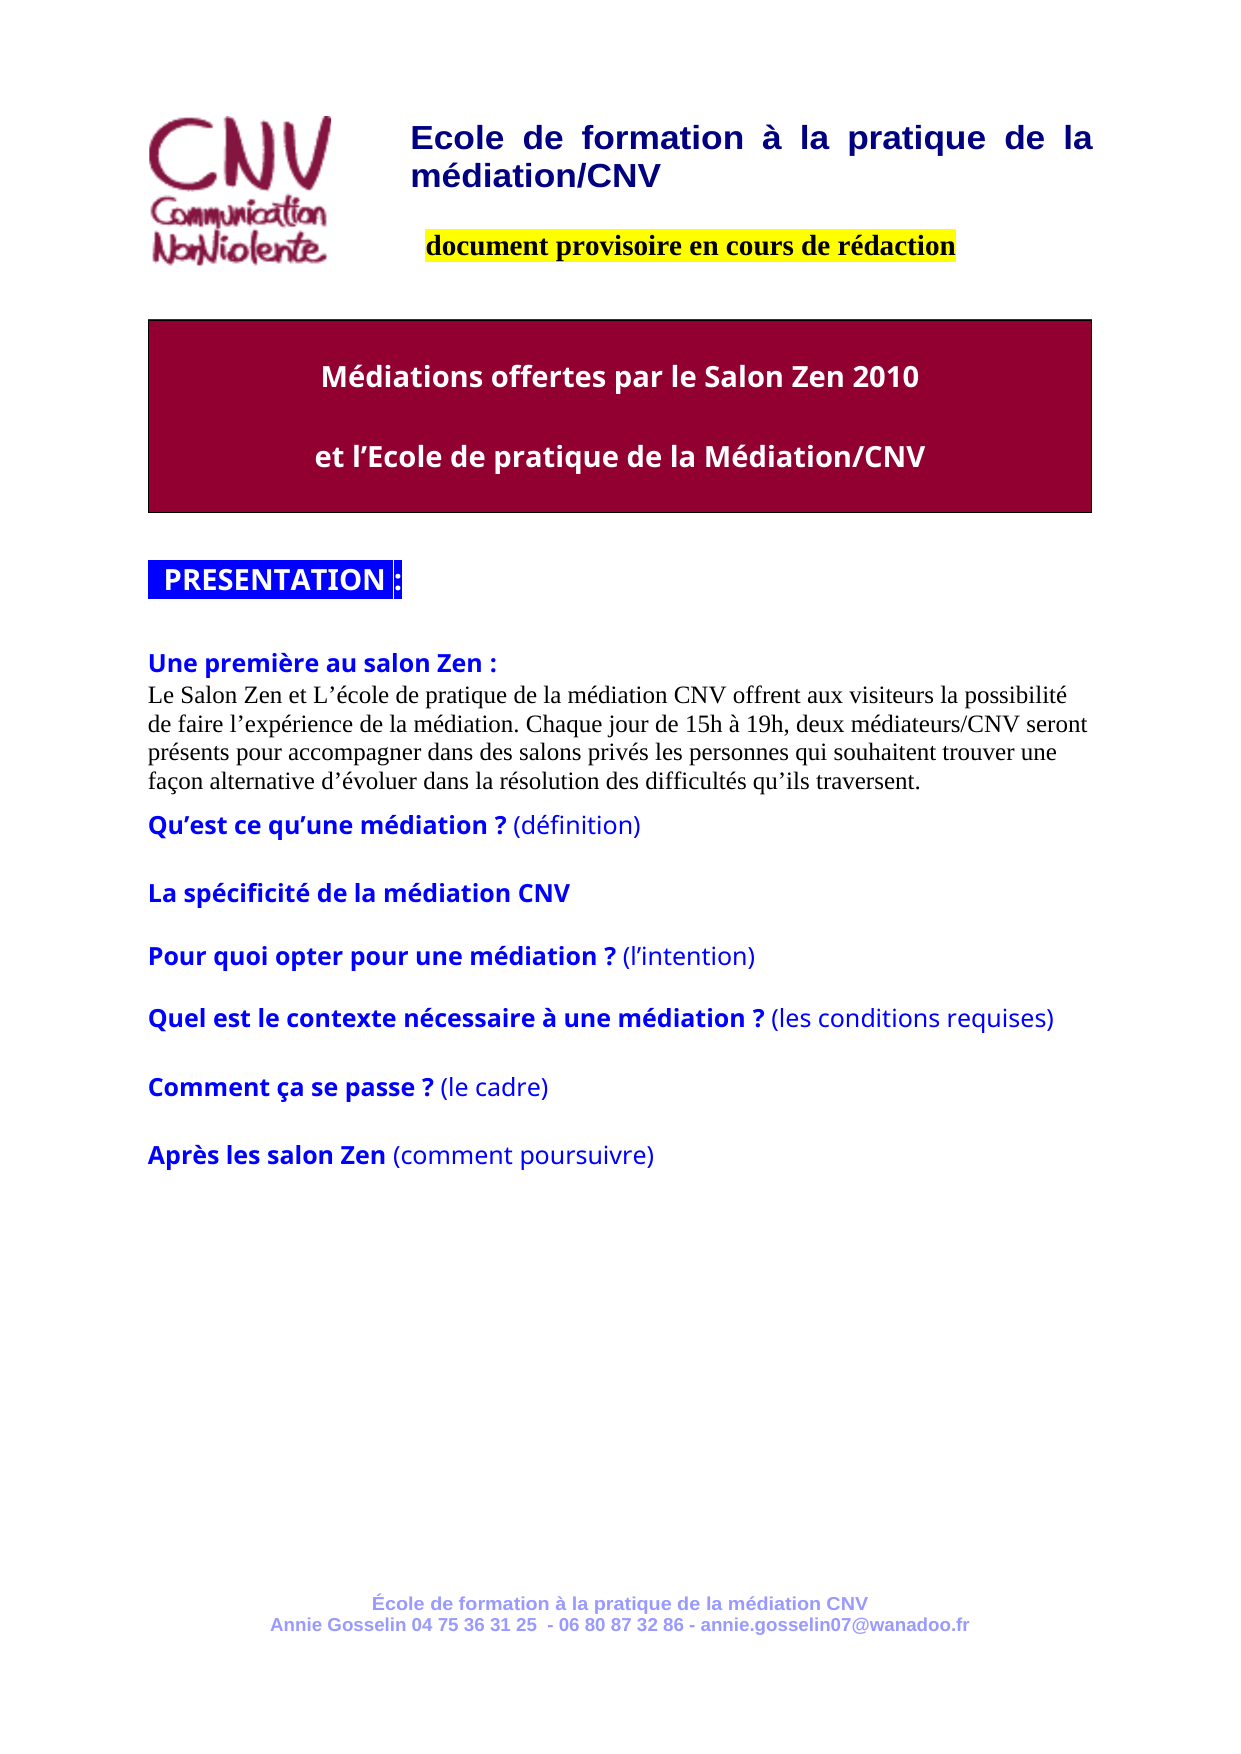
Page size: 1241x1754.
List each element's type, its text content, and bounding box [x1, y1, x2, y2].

text . PRESENTATION : [148, 559, 1092, 599]
text Après les salon Zen (comment poursuivre) [148, 1137, 1092, 1171]
text Le Salon Zen et L’école de pratique de la médiation CNV offrent aux visiteurs la possibilité de faire l’expérience de la médiation. Chaque jour de 15h à 19h, deux médiateurs/CNV seront présents pour accompagner dans des salons privés les personnes qui souhaitent trouver une façon alternative d’évoluer dans la résolution des difficultés qu’ils traversent. [148, 680, 1092, 795]
text Quel est le contexte nécessaire à une médiation ? (les conditions requises) [148, 1001, 1092, 1035]
text et l’Ecole de pratique de la Médiation/CNV [149, 433, 1091, 473]
subtitle La spécificité de la médiation CNV [148, 876, 1092, 909]
text Comment ça se passe ? (le cadre) [148, 1069, 1092, 1103]
text Ecole de formation à la pratique de la médiation/CNV [410, 118, 1094, 195]
text Une première au salon Zen : [148, 646, 1092, 680]
text Qu’est ce qu’une médiation ? (définition) [148, 807, 1092, 841]
text Médiations offertes par le Salon Zen 2010 [149, 354, 1091, 393]
text document provisoire en cours de rédaction [333, 228, 1092, 262]
subtitle Pour quoi opter pour une médiation ? (l’intention) [148, 938, 1092, 972]
